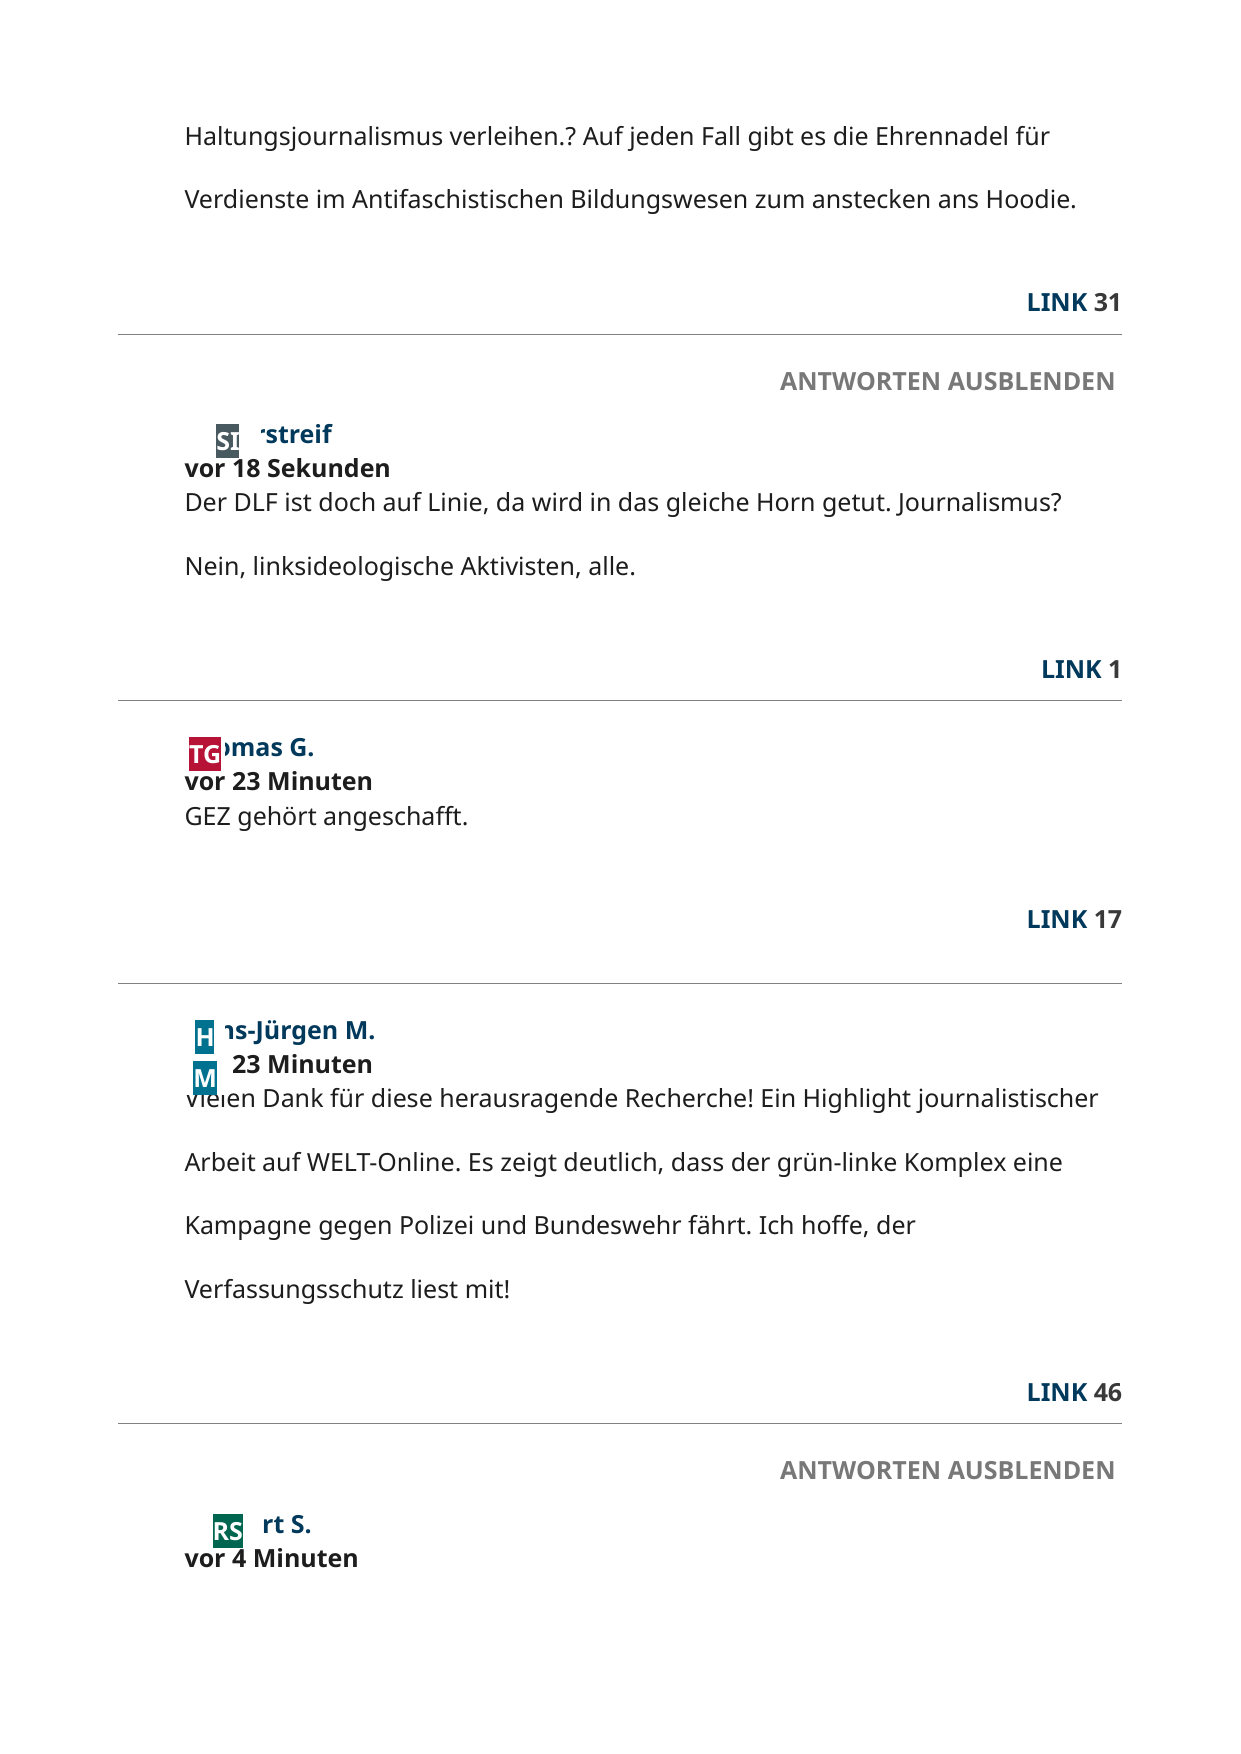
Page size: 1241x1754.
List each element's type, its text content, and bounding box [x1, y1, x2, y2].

text Hans-Jürgen M. [225, 1012, 1122, 1047]
text vor 23 Minuten [184, 764, 1122, 798]
text ANTWORTEN AUSBLENDEN [118, 363, 1122, 397]
text RS [194, 1507, 261, 1548]
text Thomas G. [225, 730, 1122, 764]
text LINK 46 [184, 1335, 1122, 1409]
text vor 23 Minuten [225, 1047, 1122, 1081]
text LINK 17 [184, 862, 1122, 935]
text vor 4 Minuten [184, 1541, 1122, 1575]
text Rickart S. [261, 1507, 1122, 1541]
text GEZ gehört angeschafft. [184, 798, 1122, 832]
text Der DLF ist doch auf Linie, da wird in das gleiche Horn getut. Journalismus? Nein, linksideologische Aktivisten, alle. [184, 485, 1122, 583]
text vor 18 Sekunden [184, 451, 1122, 485]
text Haltungsjournalismus verleihen.? Auf jeden Fall gibt es die Ehrennadel für Verdienste im Antifaschistischen Bildungswesen zum anstecken ans Hoodie. [184, 118, 1122, 216]
text SI [194, 417, 261, 458]
text HM [184, 1012, 225, 1095]
text LINK 31 [184, 245, 1122, 319]
text TG [184, 730, 225, 771]
text Vielen Dank für diese herausragende Recherche! Ein Highlight journalistischer Arbeit auf WELT-Online. Es zeigt deutlich, dass der grün-linke Komplex eine Kampagne gegen Polizei und Bundeswehr fährt. Ich hoffe, der Verfassungsschutz liest mit! [184, 1081, 1122, 1306]
text Silberstreif [261, 417, 1122, 451]
text LINK 1 [184, 612, 1122, 686]
text ANTWORTEN AUSBLENDEN [118, 1453, 1122, 1487]
